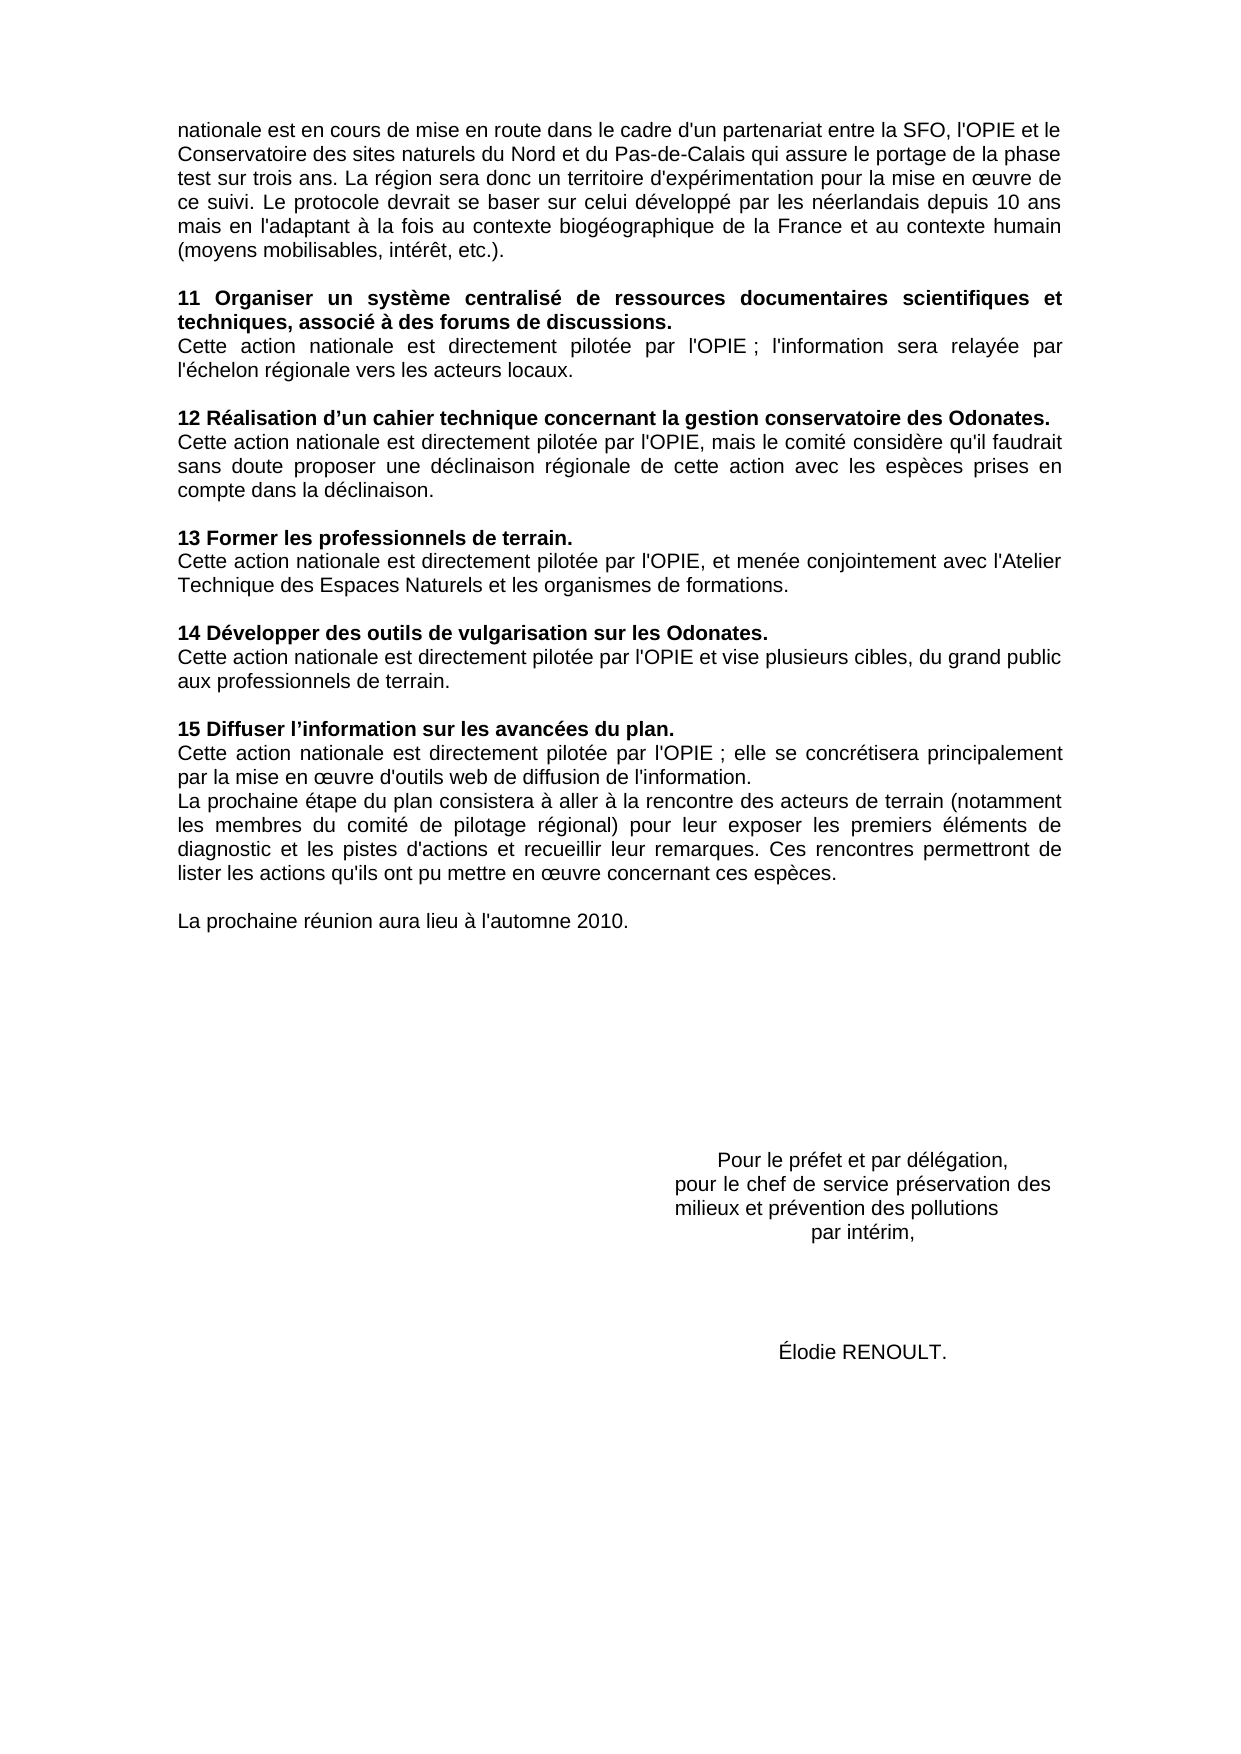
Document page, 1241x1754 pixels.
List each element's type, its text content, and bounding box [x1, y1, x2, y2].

text Cette action nationale est directement pilotée par l'OPIE ; l'information sera relayée par l'échelon régionale vers les acteurs locaux. [177, 334, 1063, 382]
text 12 Réalisation d’un cahier technique concernant la gestion conservatoire des Odonates. [177, 406, 1063, 429]
text La prochaine réunion aura lieu à l'automne 2010. [177, 909, 1063, 933]
text Cette action nationale est directement pilotée par l'OPIE ; elle se concrétisera principalement par la mise en œuvre d'outils web de diffusion de l'information. [177, 741, 1063, 789]
text 15 Diffuser l’information sur les avancées du plan. [177, 717, 1063, 741]
text La prochaine étape du plan consistera à aller à la rencontre des acteurs de terrain (notamment les membres du comité de pilotage régional) pour leur exposer les premiers éléments de diagnostic et les pistes d'actions et recueillir leur remarques. Ces rencontres permettront de lister les actions qu'ils ont pu mettre en œuvre concernant ces espèces. [177, 789, 1063, 885]
table_cell [177, 1244, 667, 1364]
text Cette action nationale est directement pilotée par l'OPIE, mais le comité considère qu'il faudrait sans doute proposer une déclinaison régionale de cette action avec les espèces prises en compte dans la déclinaison. [177, 429, 1063, 501]
text 13 Former les professionnels de terrain. [177, 525, 1063, 549]
text Cette action nationale est directement pilotée par l'OPIE, et menée conjointement avec l'Atelier Technique des Espaces Naturels et les organismes de formations. [177, 549, 1063, 597]
table_header Pour le préfet et par délégation, pour le chef de service préservation des milieux et prévention des pollutions par intérim, [667, 1148, 1058, 1244]
text 14 Développer des outils de vulgarisation sur les Odonates. [177, 621, 1063, 645]
text nationale est en cours de mise en route dans le cadre d'un partenariat entre la SFO, l'OPIE et le Conservatoire des sites naturels du Nord et du Pas-de-Calais qui assure le portage de la phase test sur trois ans. La région sera donc un territoire d'expérimentation pour la mise en œuvre de ce suivi. Le protocole devrait se baser sur celui développé par les néerlandais depuis 10 ans mais en l'adaptant à la fois au contexte biogéographique de la France et au contexte humain (moyens mobilisables, intérêt, etc.). [177, 118, 1063, 262]
table_header [177, 1148, 667, 1244]
text 11 Organiser un système centralisé de ressources documentaires scientifiques et techniques, associé à des forums de discussions. [177, 286, 1063, 334]
text Cette action nationale est directement pilotée par l'OPIE et vise plusieurs cibles, du grand public aux professionnels de terrain. [177, 645, 1063, 693]
table_cell Élodie RENOULT. [667, 1244, 1058, 1364]
